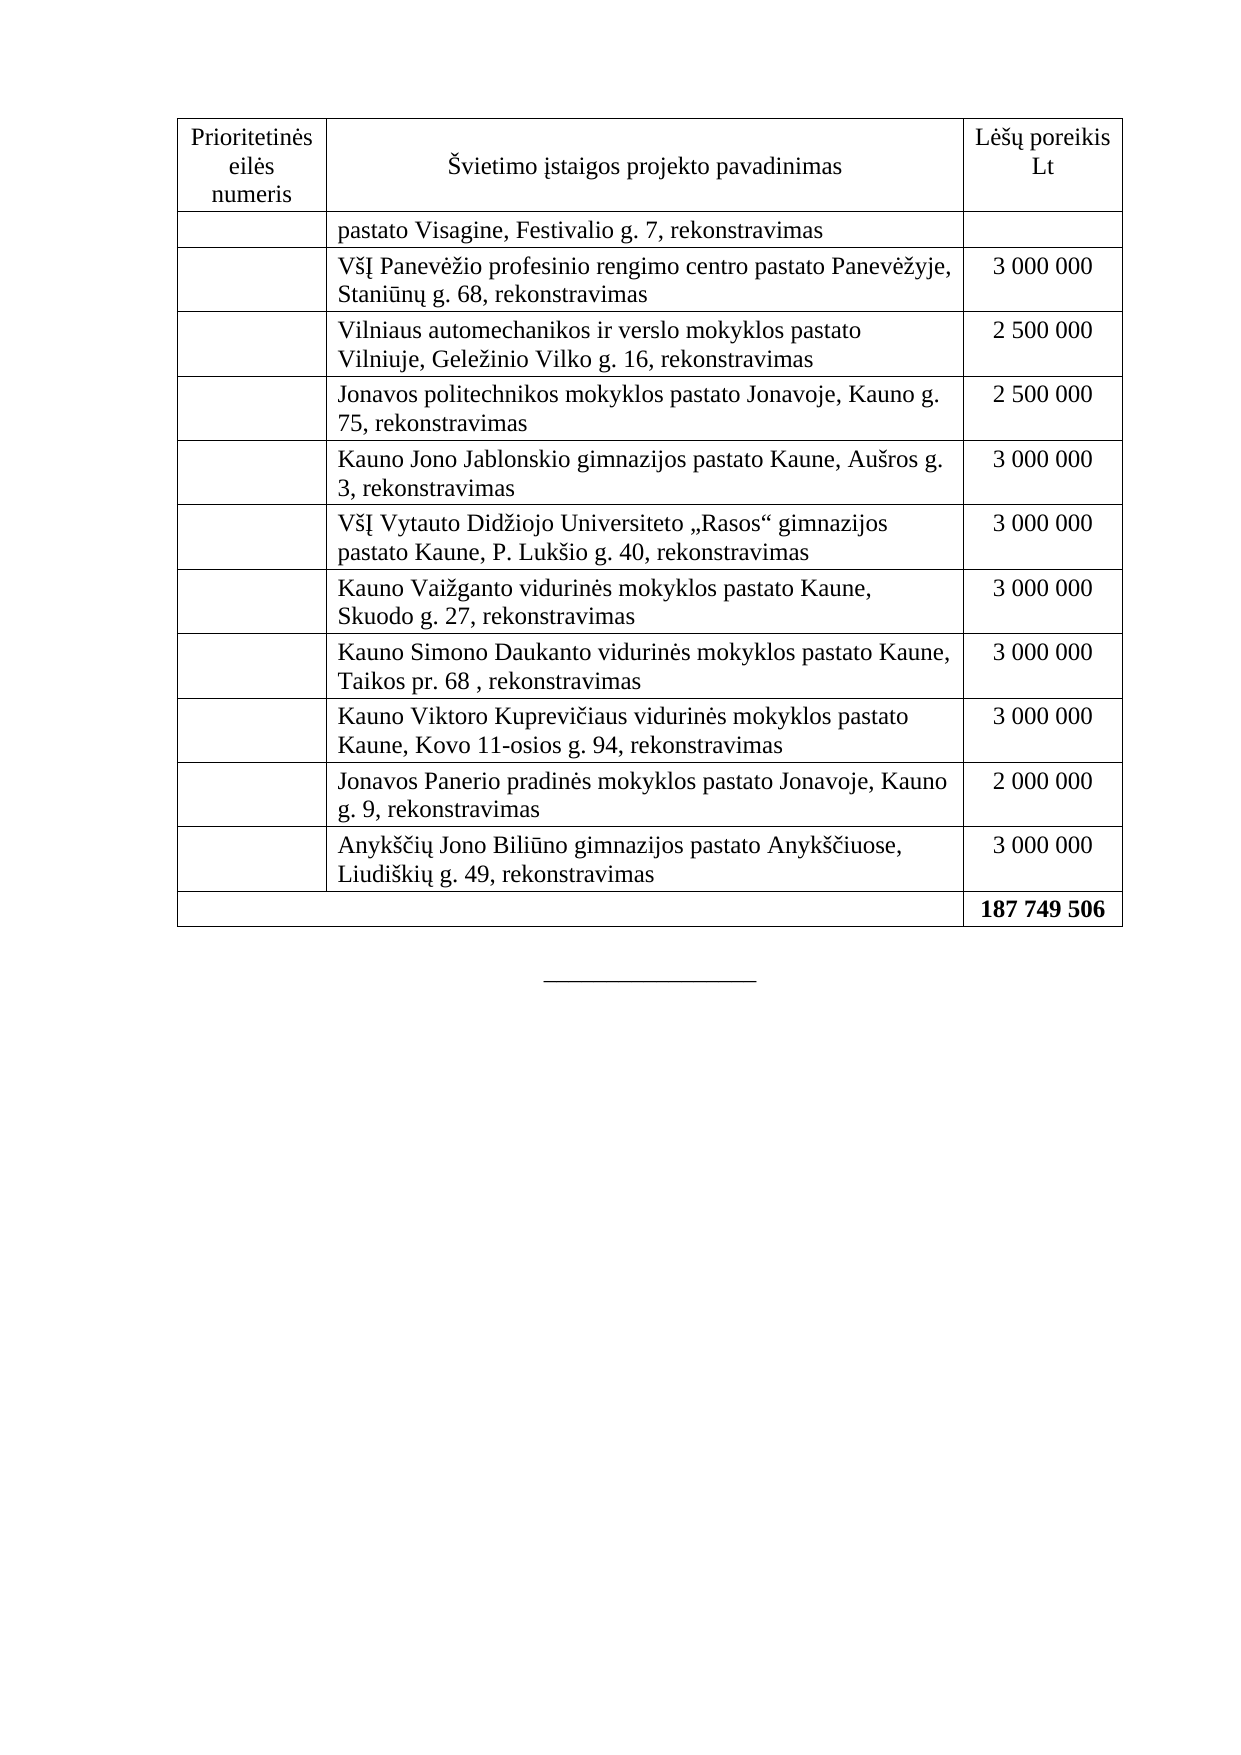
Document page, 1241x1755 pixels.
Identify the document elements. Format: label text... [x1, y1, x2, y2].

table_cell Jonavos politechnikos mokyklos pastato Jonavoje, Kauno g. 75, rekonstravimas [327, 377, 963, 440]
table_cell Vilniaus automechanikos ir verslo mokyklos pastato Vilniuje, Geležinio Vilko g. 16, rekonstravimas [327, 312, 963, 376]
table_header Prioritetinės eilės numeris [178, 119, 326, 211]
table_cell 2 000 000 [964, 763, 1122, 826]
table_cell 3 000 000 [964, 699, 1122, 762]
table_cell pastato Visagine, Festivalio g. 7, rekonstravimas [327, 212, 963, 247]
table_header Lėšų poreikis Lt [964, 119, 1122, 211]
table_cell [178, 827, 326, 891]
table_cell [178, 441, 326, 504]
table_cell 2 500 000 [964, 312, 1122, 376]
table_cell [178, 312, 326, 376]
table_cell [178, 634, 326, 697]
table_cell 3 000 000 [964, 570, 1122, 633]
table_header Švietimo įstaigos projekto pavadinimas [327, 119, 963, 211]
table_cell VšĮ Vytauto Didžiojo Universiteto „Rasos“ gimnazijos pastato Kaune, P. Lukšio g. 40, rekonstravimas [327, 505, 963, 569]
table_cell [178, 892, 963, 926]
table_cell 3 000 000 [964, 248, 1122, 311]
table_cell [178, 212, 326, 247]
table_cell Anykščių Jono Biliūno gimnazijos pastato Anykščiuose, Liudiškių g. 49, rekonstravimas [327, 827, 963, 891]
table_cell [178, 699, 326, 762]
table_cell [178, 763, 326, 826]
table_cell VšĮ Panevėžio profesinio rengimo centro pastato Panevėžyje, Staniūnų g. 68, rekonstravimas [327, 248, 963, 311]
table_cell Kauno Simono Daukanto vidurinės mokyklos pastato Kaune, Taikos pr. 68 , rekonstravimas [327, 634, 963, 697]
table_cell Kauno Vaižganto vidurinės mokyklos pastato Kaune, Skuodo g. 27, rekonstravimas [327, 570, 963, 633]
table_cell 187 749 506 [964, 892, 1122, 926]
table_cell [178, 248, 326, 311]
table_cell Kauno Jono Jablonskio gimnazijos pastato Kaune, Aušros g. 3, rekonstravimas [327, 441, 963, 504]
table_cell 3 000 000 [964, 441, 1122, 504]
table_cell 3 000 000 [964, 634, 1122, 697]
table_cell 2 500 000 [964, 377, 1122, 440]
table_cell [178, 377, 326, 440]
table_cell 3 000 000 [964, 827, 1122, 891]
table_cell [964, 212, 1122, 247]
table_cell [178, 570, 326, 633]
table_cell [178, 505, 326, 569]
table_cell Jonavos Panerio pradinės mokyklos pastato Jonavoje, Kauno g. 9, rekonstravimas [327, 763, 963, 826]
text _________________ [177, 956, 1122, 985]
table_cell 3 000 000 [964, 505, 1122, 569]
table_cell Kauno Viktoro Kuprevičiaus vidurinės mokyklos pastato Kaune, Kovo 11-osios g. 94, rekonstravimas [327, 699, 963, 762]
